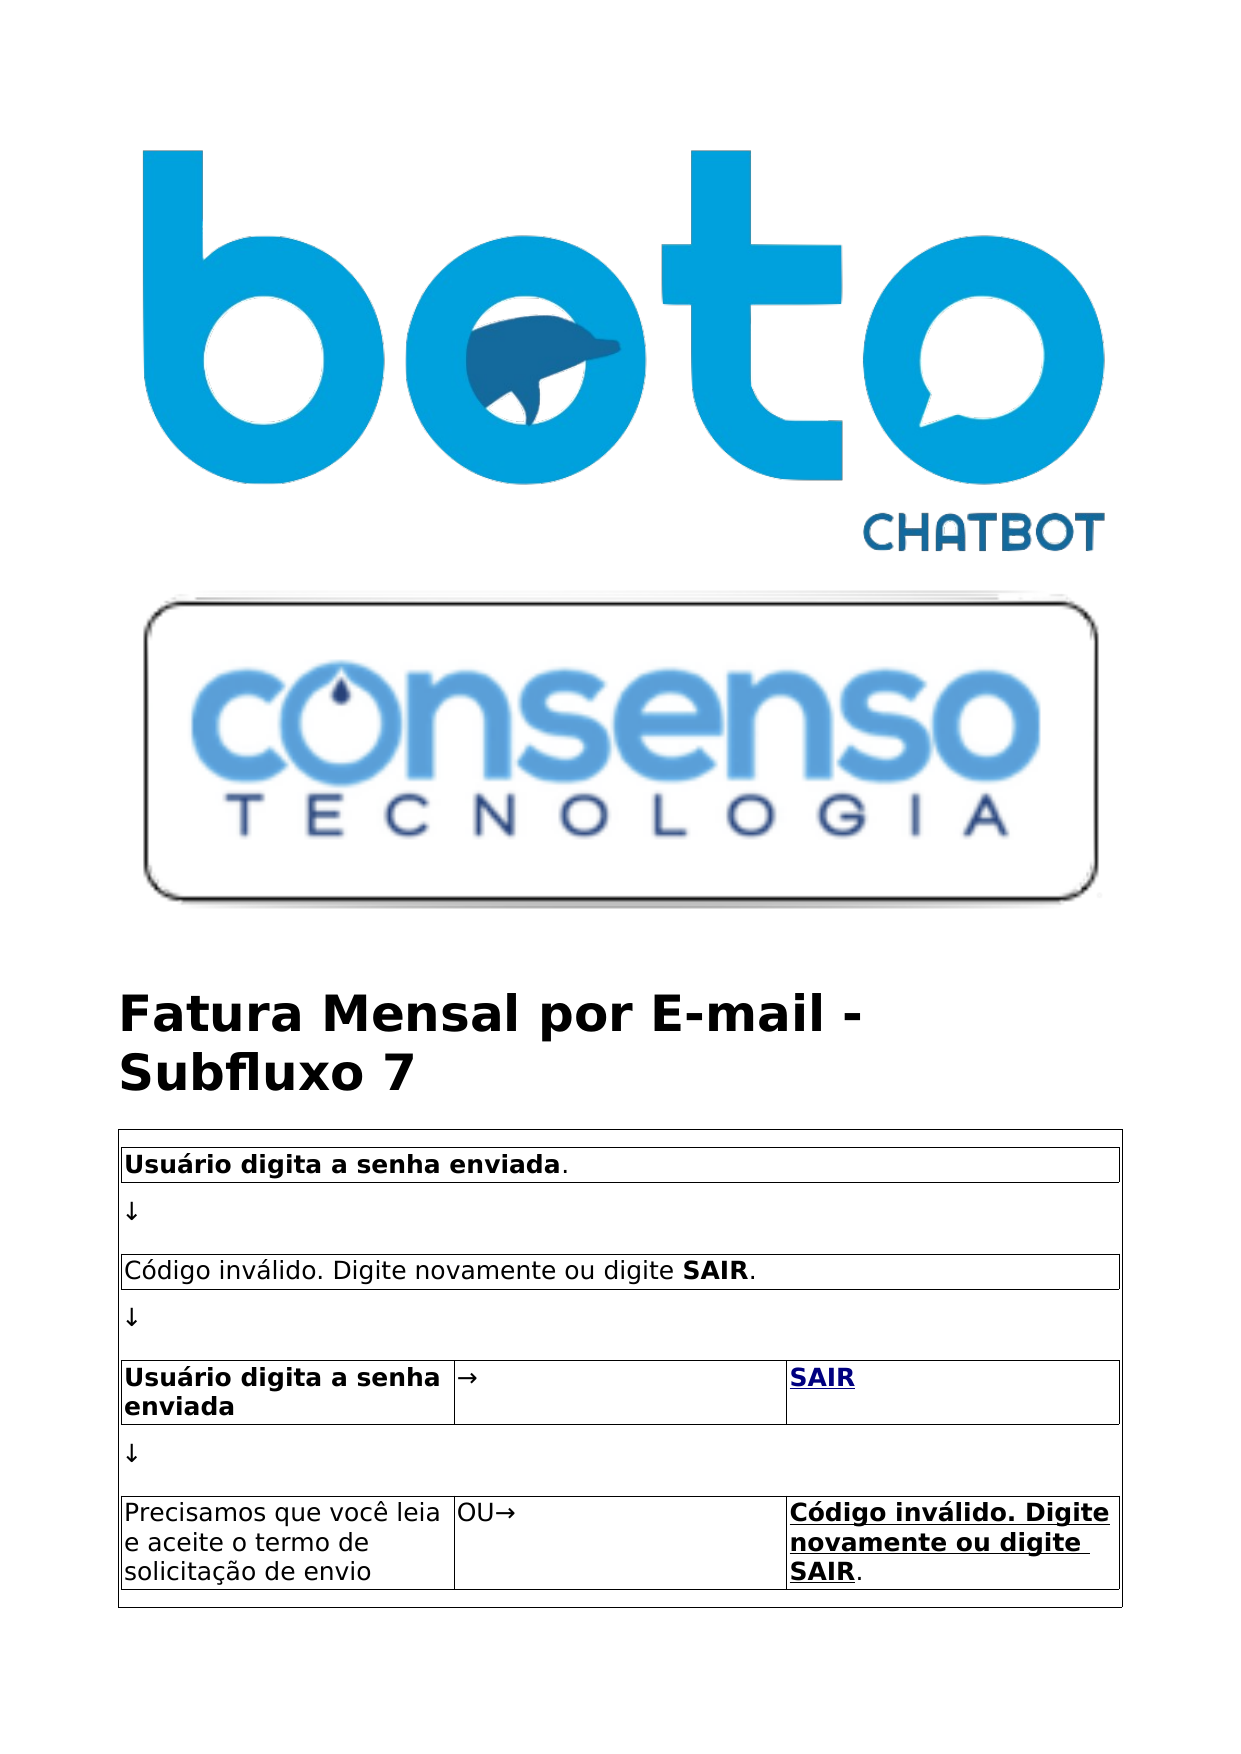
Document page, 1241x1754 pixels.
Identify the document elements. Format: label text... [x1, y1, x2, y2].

table_header Usuário digita a senha enviada [122, 1361, 454, 1424]
table_header Precisamos que você leia e aceite o termo de solicitação de envio [122, 1497, 454, 1589]
picture [118, 586, 1123, 936]
table_header ↓ ↓ ↓ [119, 1130, 1122, 1607]
picture [118, 118, 1123, 575]
table_header SAIR [787, 1361, 1119, 1424]
subtitle Fatura Mensal por E-mail - Subfluxo 7 [118, 985, 1122, 1102]
table_header → [455, 1361, 786, 1424]
table_header Código inválido. Digite novamente ou digite SAIR. [787, 1497, 1119, 1589]
table_header Usuário digita a senha enviada. [122, 1148, 1119, 1182]
table_header OU→ [455, 1497, 786, 1589]
table_header Código inválido. Digite novamente ou digite SAIR. [122, 1255, 1119, 1288]
